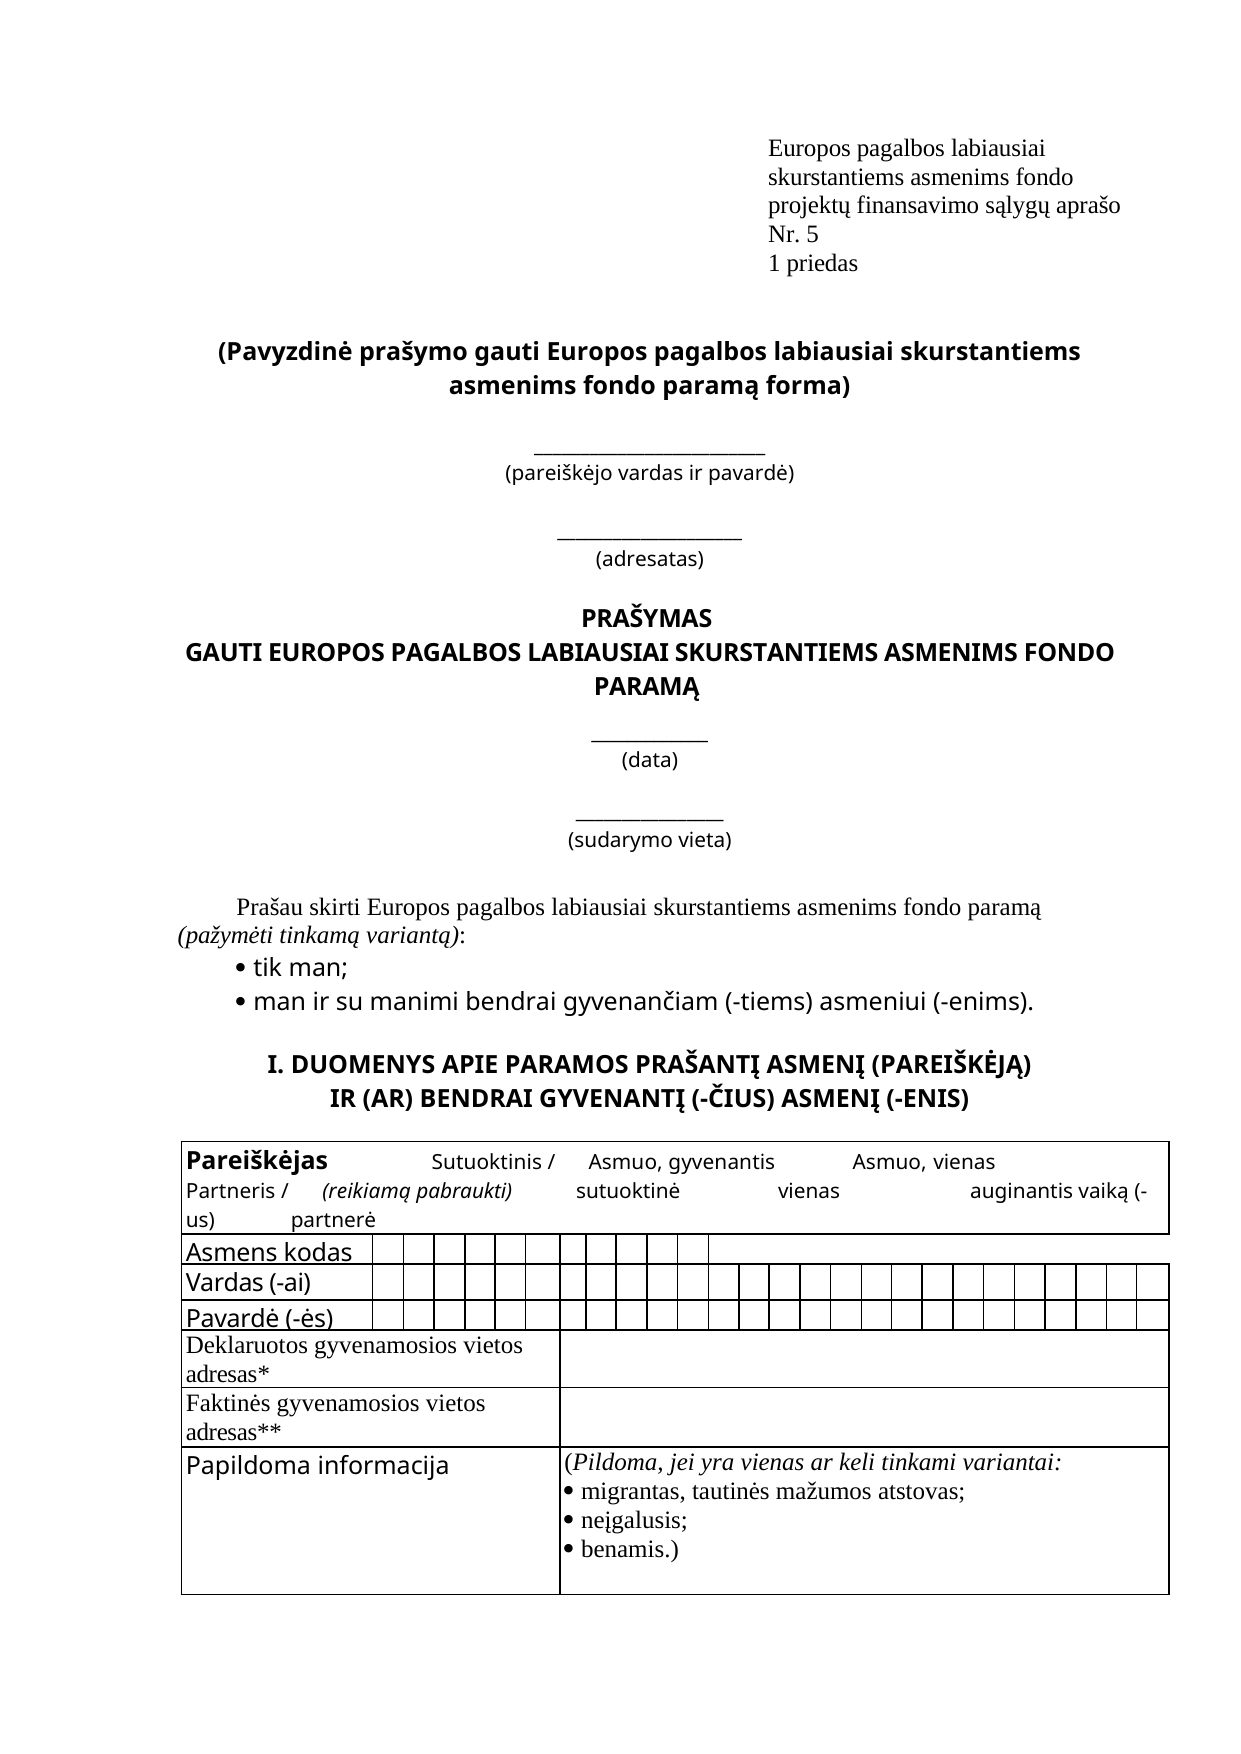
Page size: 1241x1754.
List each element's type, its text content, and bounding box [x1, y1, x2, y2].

table_cell [617, 1265, 646, 1299]
table_cell [801, 1265, 830, 1299]
table_cell [617, 1301, 646, 1329]
table_cell [954, 1301, 983, 1329]
table_cell Pavardė (-ės) ėėėėėė4sės(ės)ėės) [182, 1301, 372, 1329]
text (data) [177, 746, 1122, 774]
text ________________ [177, 797, 1122, 825]
table_cell [526, 1301, 559, 1329]
text  tik man; [177, 949, 1122, 983]
text Prašau skirti Europos pagalbos labiausiai skurstantiems asmenims fondo paramą (pažymėti tinkamą variantą): [177, 892, 1122, 949]
table_cell [862, 1301, 891, 1329]
table_header Pareiškėjas Sutuoktinis / Asmuo, gyvenantis Asmuo, vienas Partneris / (reikiamą pabraukti) sutuoktinė vienas auginantis vaiką (-us) partnerė [182, 1142, 1168, 1233]
text Europos pagalbos labiausiai skurstantiems asmenims fondo projektų finansavimo sąlygų aprašo Nr. 5 [768, 133, 1122, 248]
table_cell [1137, 1265, 1168, 1299]
table_cell [892, 1265, 921, 1299]
table_cell Papildoma informacija [182, 1448, 559, 1594]
table_cell [561, 1388, 1168, 1446]
table_cell [404, 1301, 433, 1329]
text (sudarymo vieta) [177, 825, 1122, 853]
table_cell [404, 1265, 433, 1299]
table_cell [404, 1235, 433, 1263]
table_cell [862, 1265, 891, 1299]
table_cell [709, 1301, 738, 1329]
table_cell [770, 1301, 799, 1329]
table_cell [740, 1301, 768, 1329]
text (adresatas) [177, 544, 1122, 572]
table_cell [923, 1301, 952, 1329]
text (pareiškėjo vardas ir pavardė) [177, 458, 1122, 487]
table_cell [617, 1235, 646, 1263]
table_cell [770, 1265, 799, 1299]
table_cell [435, 1265, 464, 1299]
table_cell [1015, 1301, 1044, 1329]
table_cell [587, 1265, 615, 1299]
table_cell [1077, 1301, 1106, 1329]
text ____________________ [177, 515, 1122, 544]
table_cell [648, 1265, 677, 1299]
table_cell [984, 1301, 1014, 1329]
text 1 priedas [768, 248, 1078, 277]
table_cell [648, 1235, 677, 1263]
table_cell [1077, 1265, 1106, 1299]
table_cell [678, 1301, 708, 1329]
table_cell [801, 1301, 830, 1329]
text PRAŠYMAS [177, 601, 1122, 635]
table_cell [984, 1265, 1014, 1299]
table_cell [496, 1235, 525, 1263]
table_cell [435, 1301, 464, 1329]
table_cell [561, 1331, 1168, 1387]
text I. DUOMENYS APIE PARAMOS PRAŠANTĮ ASMENĮ (PAREIŠKĖJĄ) [177, 1046, 1122, 1080]
text (Pavyzdinė prašymo gauti Europos pagalbos labiausiai skurstantiems asmenims fondo paramą forma) [177, 333, 1122, 402]
table_cell [678, 1265, 708, 1299]
table_cell Vardas (-ai) [182, 1265, 372, 1299]
table_cell [923, 1265, 952, 1299]
text  man ir su manimi bendrai gyvenančiam (-tiems) asmeniui (-enims). [177, 983, 1122, 1017]
table_cell [709, 1265, 738, 1299]
table_cell [1015, 1265, 1044, 1299]
table_cell [1137, 1301, 1168, 1329]
text _________________________ [177, 430, 1122, 458]
text _____________ [177, 717, 1122, 746]
table_cell [831, 1301, 861, 1329]
table_cell Faktinės gyvenamosios vietos adresas** [182, 1388, 559, 1446]
table_cell Deklaruotos gyvenamosios vietos adresas* [182, 1331, 559, 1387]
table_cell [466, 1301, 494, 1329]
table_cell [648, 1301, 677, 1329]
table_cell [678, 1235, 708, 1263]
table_cell [526, 1235, 559, 1263]
table_cell [373, 1235, 403, 1263]
table_cell [831, 1265, 861, 1299]
table_cell [526, 1265, 559, 1299]
table_cell [561, 1301, 585, 1329]
table_cell [954, 1265, 983, 1299]
table_cell [892, 1301, 921, 1329]
table_cell [587, 1235, 615, 1263]
table_cell [496, 1265, 525, 1299]
table_cell [587, 1301, 615, 1329]
text GAUTI EUROPOS PAGALBOS LABIAUSIAI SKURSTANTIEMS ASMENIMS FONDO PARAMĄ [177, 635, 1122, 703]
table_cell [561, 1265, 585, 1299]
table_cell [435, 1235, 464, 1263]
table_cell [466, 1235, 494, 1263]
table_cell [561, 1235, 585, 1263]
table_cell Asmens kodas [182, 1235, 372, 1263]
table_cell (Pildoma, jei yra vienas ar keli tinkami variantai:  migrantas, tautinės mažumos atstovas;  neįgalusis;  benamis.) [561, 1448, 1168, 1594]
table_cell [1107, 1265, 1136, 1299]
table_cell [709, 1235, 1169, 1263]
table_cell [740, 1265, 768, 1299]
table_cell [1046, 1265, 1075, 1299]
table_cell [1107, 1301, 1136, 1329]
table_cell [373, 1265, 403, 1299]
table_cell [496, 1301, 525, 1329]
table_cell [373, 1301, 403, 1329]
table_cell [1046, 1301, 1075, 1329]
table_cell [466, 1265, 494, 1299]
text IR (AR) BENDRAI GYVENANTĮ (-ČIUS) ASMENĮ (-ENIS) [177, 1080, 1122, 1114]
